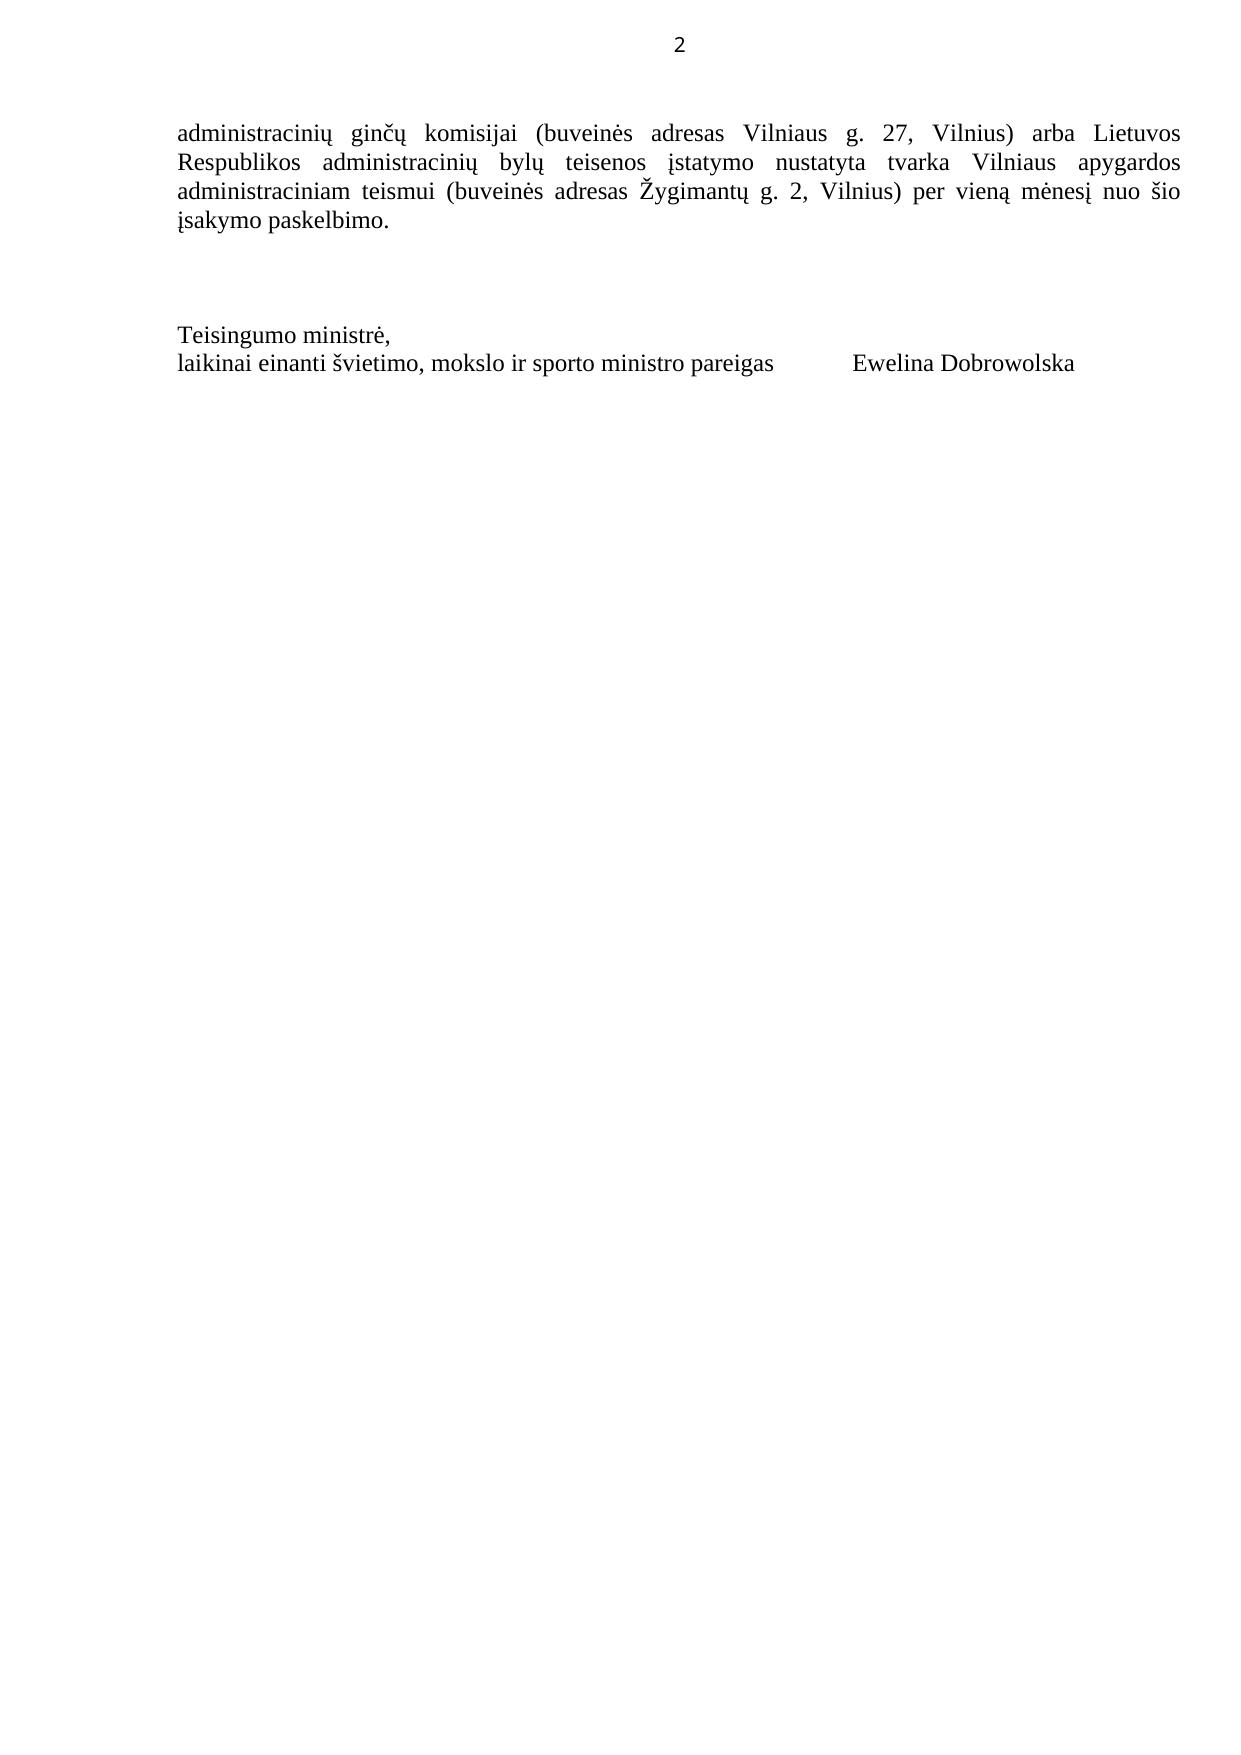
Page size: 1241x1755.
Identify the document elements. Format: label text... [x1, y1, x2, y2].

text administracinių ginčų komisijai (buveinės adresas Vilniaus g. 27, Vilnius) arba Lietuvos Respublikos administracinių bylų teisenos įstatymo nustatyta tvarka Vilniaus apygardos administraciniam teismui (buveinės adresas Žygimantų g. 2, Vilnius) per vieną mėnesį nuo šio įsakymo paskelbimo. [177, 118, 1182, 233]
text laikinai einanti švietimo, mokslo ir sporto ministro pareigas Ewelina Dobrowolska [177, 348, 1182, 377]
text Teisingumo ministrė, [177, 320, 1182, 348]
